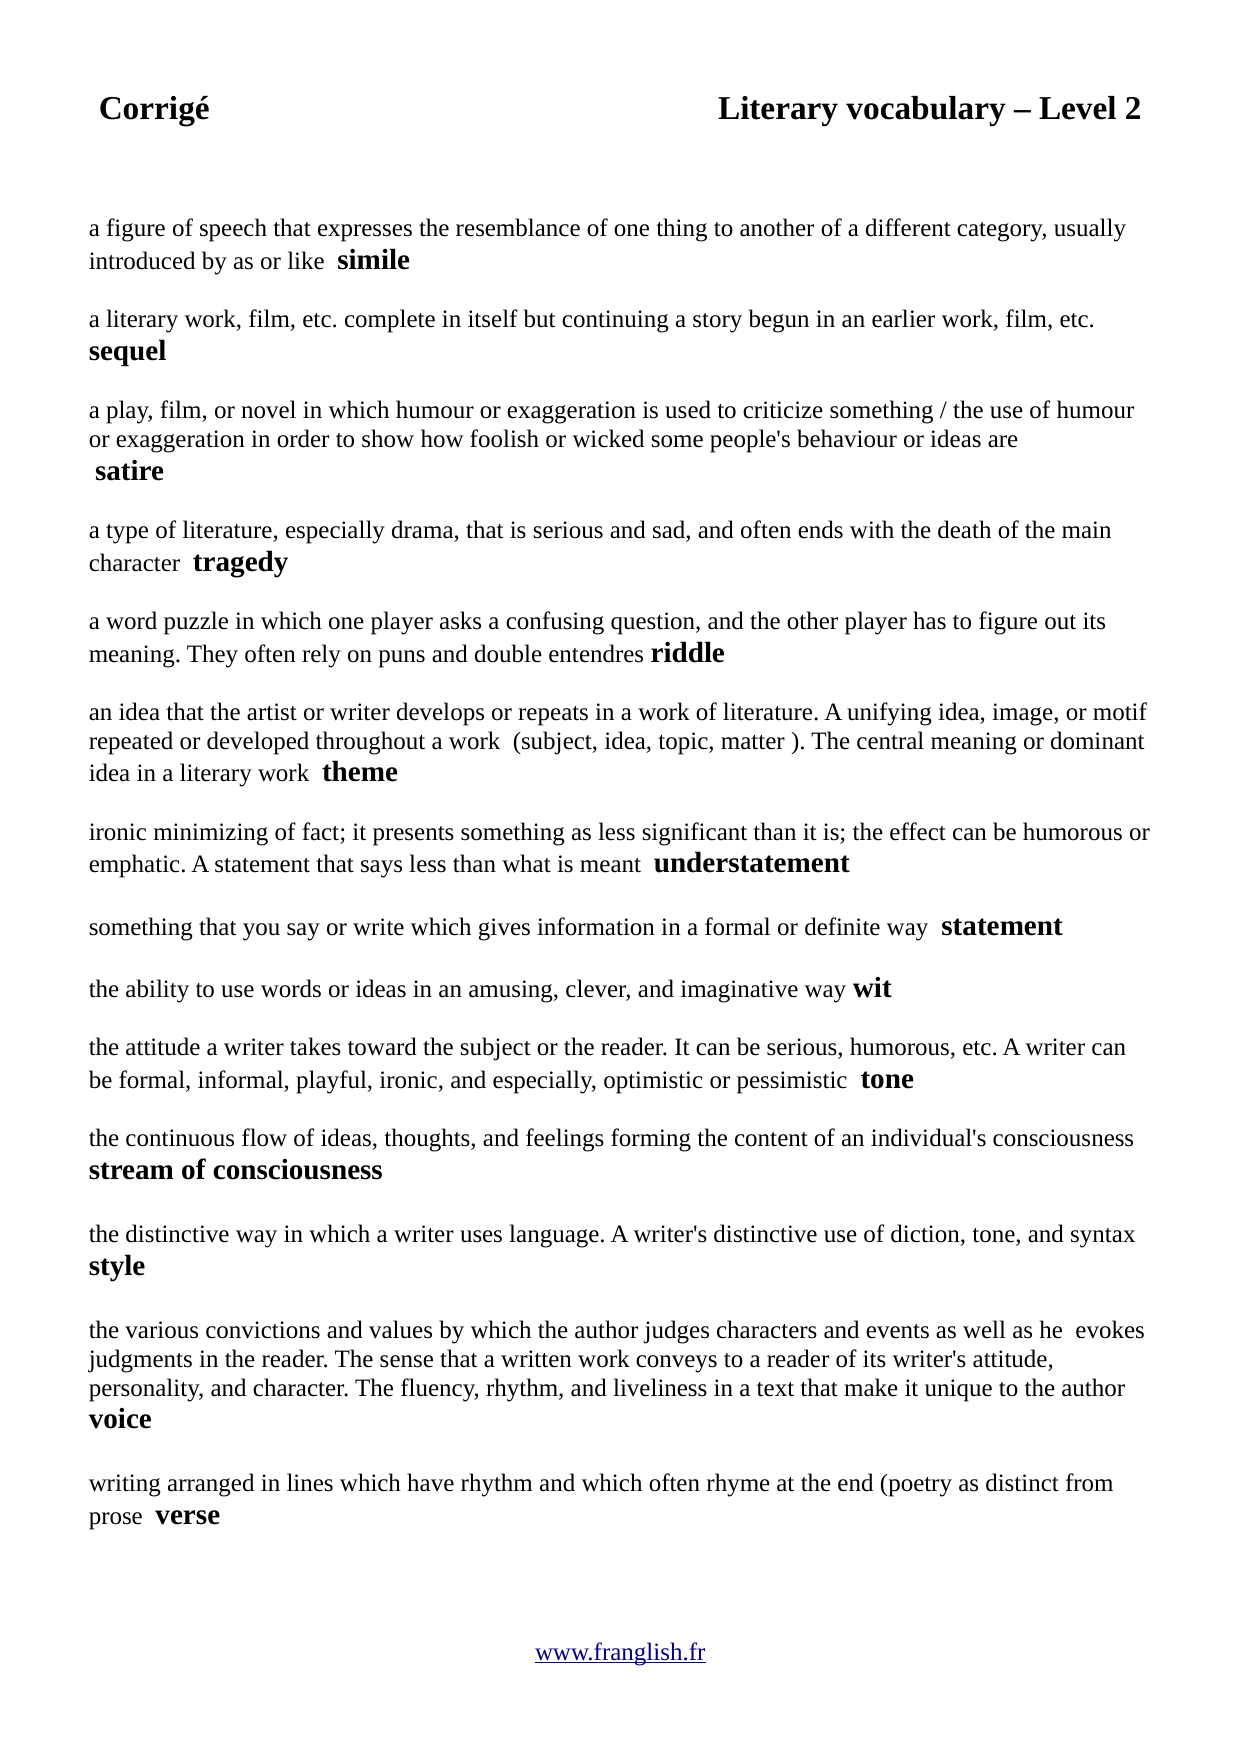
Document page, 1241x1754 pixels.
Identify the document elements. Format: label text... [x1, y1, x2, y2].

text the ability to use words or ideas in an amusing, clever, and imaginative way wit [88, 970, 1152, 1004]
text ironic minimizing of fact; it presents something as less significant than it is; the effect can be humorous or emphatic. A statement that says less than what is meant understatement [88, 817, 1152, 879]
text a type of literature, especially drama, that is serious and sad, and often ends with the death of the main character tragedy [88, 515, 1152, 577]
text a play, film, or novel in which humour or exaggeration is used to criticize something / the use of humour or exaggeration in order to show how foolish or wicked some people's behaviour or ideas are satire [88, 395, 1152, 486]
text a figure of speech that expresses the resemblance of one thing to another of a different category, usually introduced by as or like simile [88, 213, 1152, 275]
text the various convictions and values by which the author judges characters and events as well as he evokes judgments in the reader. The sense that a written work conveys to a reader of its writer's attitude, personality, and character. The fluency, rhythm, and liveliness in a text that make it unique to the author [88, 1315, 1152, 1401]
text writing arranged in lines which have rhythm and which often rhyme at the end (poetry as distinct from prose verse [88, 1468, 1152, 1531]
text stream of consciousness [88, 1152, 1152, 1186]
text the distinctive way in which a writer uses language. A writer's distinctive use of diction, tone, and syntax [88, 1219, 1152, 1248]
text a word puzzle in which one player asks a confusing question, and the other player has to figure out its meaning. They often rely on puns and double entendres riddle [88, 606, 1152, 668]
text voice [88, 1401, 1152, 1435]
text a literary work, film, etc. complete in itself but continuing a story begun in an earlier work, film, etc. sequel [88, 304, 1152, 366]
text an idea that the artist or writer develops or repeats in a work of literature. A unifying idea, image, or motif repeated or developed throughout a work (subject, idea, topic, matter ). The central meaning or dominant idea in a literary work theme [88, 697, 1152, 788]
text Corrigé Literary vocabulary – Level 2 [88, 88, 1152, 127]
text something that you say or write which gives information in a formal or definite way statement [88, 908, 1152, 941]
text the continuous flow of ideas, thoughts, and feelings forming the content of an individual's consciousness [88, 1123, 1152, 1152]
text the attitude a writer takes toward the subject or the reader. It can be serious, humorous, etc. A writer can be formal, informal, playful, ironic, and especially, optimistic or pessimistic tone [88, 1032, 1152, 1095]
text style [88, 1248, 1152, 1282]
